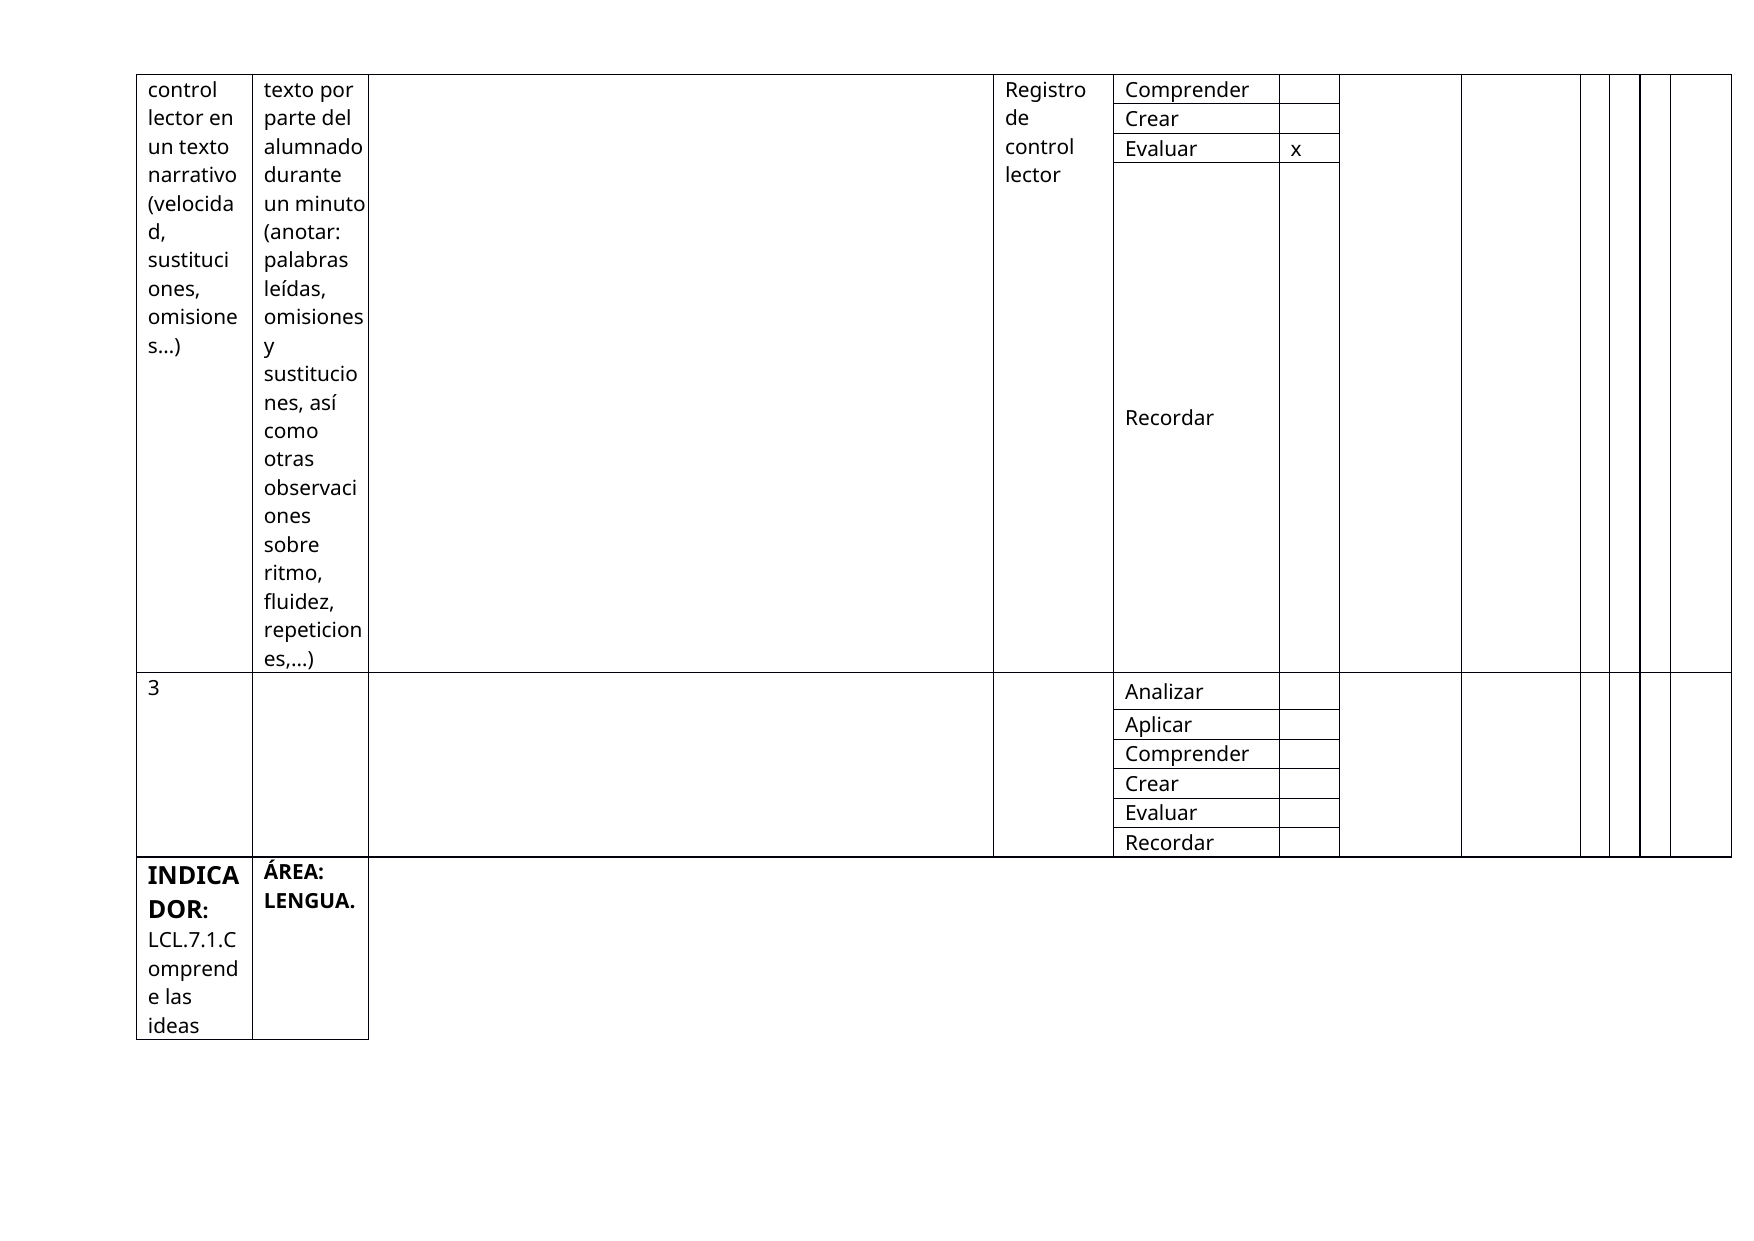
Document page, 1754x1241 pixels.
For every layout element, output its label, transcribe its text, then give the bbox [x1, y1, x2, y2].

table_cell [1340, 75, 1461, 672]
table_cell texto por parte del alumnado durante un minuto (anotar: palabras leídas, omisiones y sustituciones, así como otras observaciones sobre ritmo, fluidez, repeticiones,…) [253, 75, 368, 672]
table_cell [1641, 75, 1670, 672]
table_cell [1280, 104, 1339, 133]
table_cell x [1280, 134, 1339, 162]
table_cell control lector en un texto narrativo (velocidad, sustituciones, omisiones…) [137, 75, 252, 672]
table_cell [1340, 673, 1461, 856]
table_cell Comprender [1114, 740, 1279, 768]
table_cell Analizar [1114, 673, 1279, 709]
table_cell Evaluar [1114, 799, 1279, 827]
table_cell [994, 673, 1113, 856]
table_cell Crear [1114, 104, 1279, 133]
table_cell Evaluar [1114, 134, 1279, 162]
table_cell [1280, 710, 1339, 738]
table_cell [1280, 799, 1339, 827]
table_cell [369, 75, 993, 672]
table_cell [1280, 769, 1339, 797]
table_cell [1280, 673, 1339, 709]
table_cell [1610, 673, 1639, 856]
table_cell ÁREA: LENGUA. [253, 858, 368, 1039]
table_cell [1671, 75, 1731, 672]
table_cell Crear [1114, 769, 1279, 797]
table_cell [1610, 75, 1639, 672]
table_cell [1581, 673, 1609, 856]
table_cell Recordar [1114, 163, 1279, 672]
table_cell Aplicar [1114, 710, 1279, 738]
table_cell Comprender [1114, 75, 1279, 103]
table_cell [369, 673, 993, 856]
table_cell [1462, 673, 1580, 856]
table_cell [1641, 673, 1670, 856]
table_cell [253, 673, 368, 856]
table_cell [1581, 75, 1609, 672]
table_cell [1280, 740, 1339, 768]
table_cell [1280, 75, 1339, 103]
table_cell [1280, 163, 1339, 672]
table_cell [1280, 828, 1339, 856]
table_cell [1671, 673, 1731, 856]
table_cell 3 [137, 673, 252, 856]
table_cell INDICADOR: LCL.7.1.Comprende las ideas [137, 858, 252, 1039]
table_cell [1462, 75, 1580, 672]
table_cell Registro de control lector [994, 75, 1113, 672]
table_cell Recordar [1114, 828, 1279, 856]
